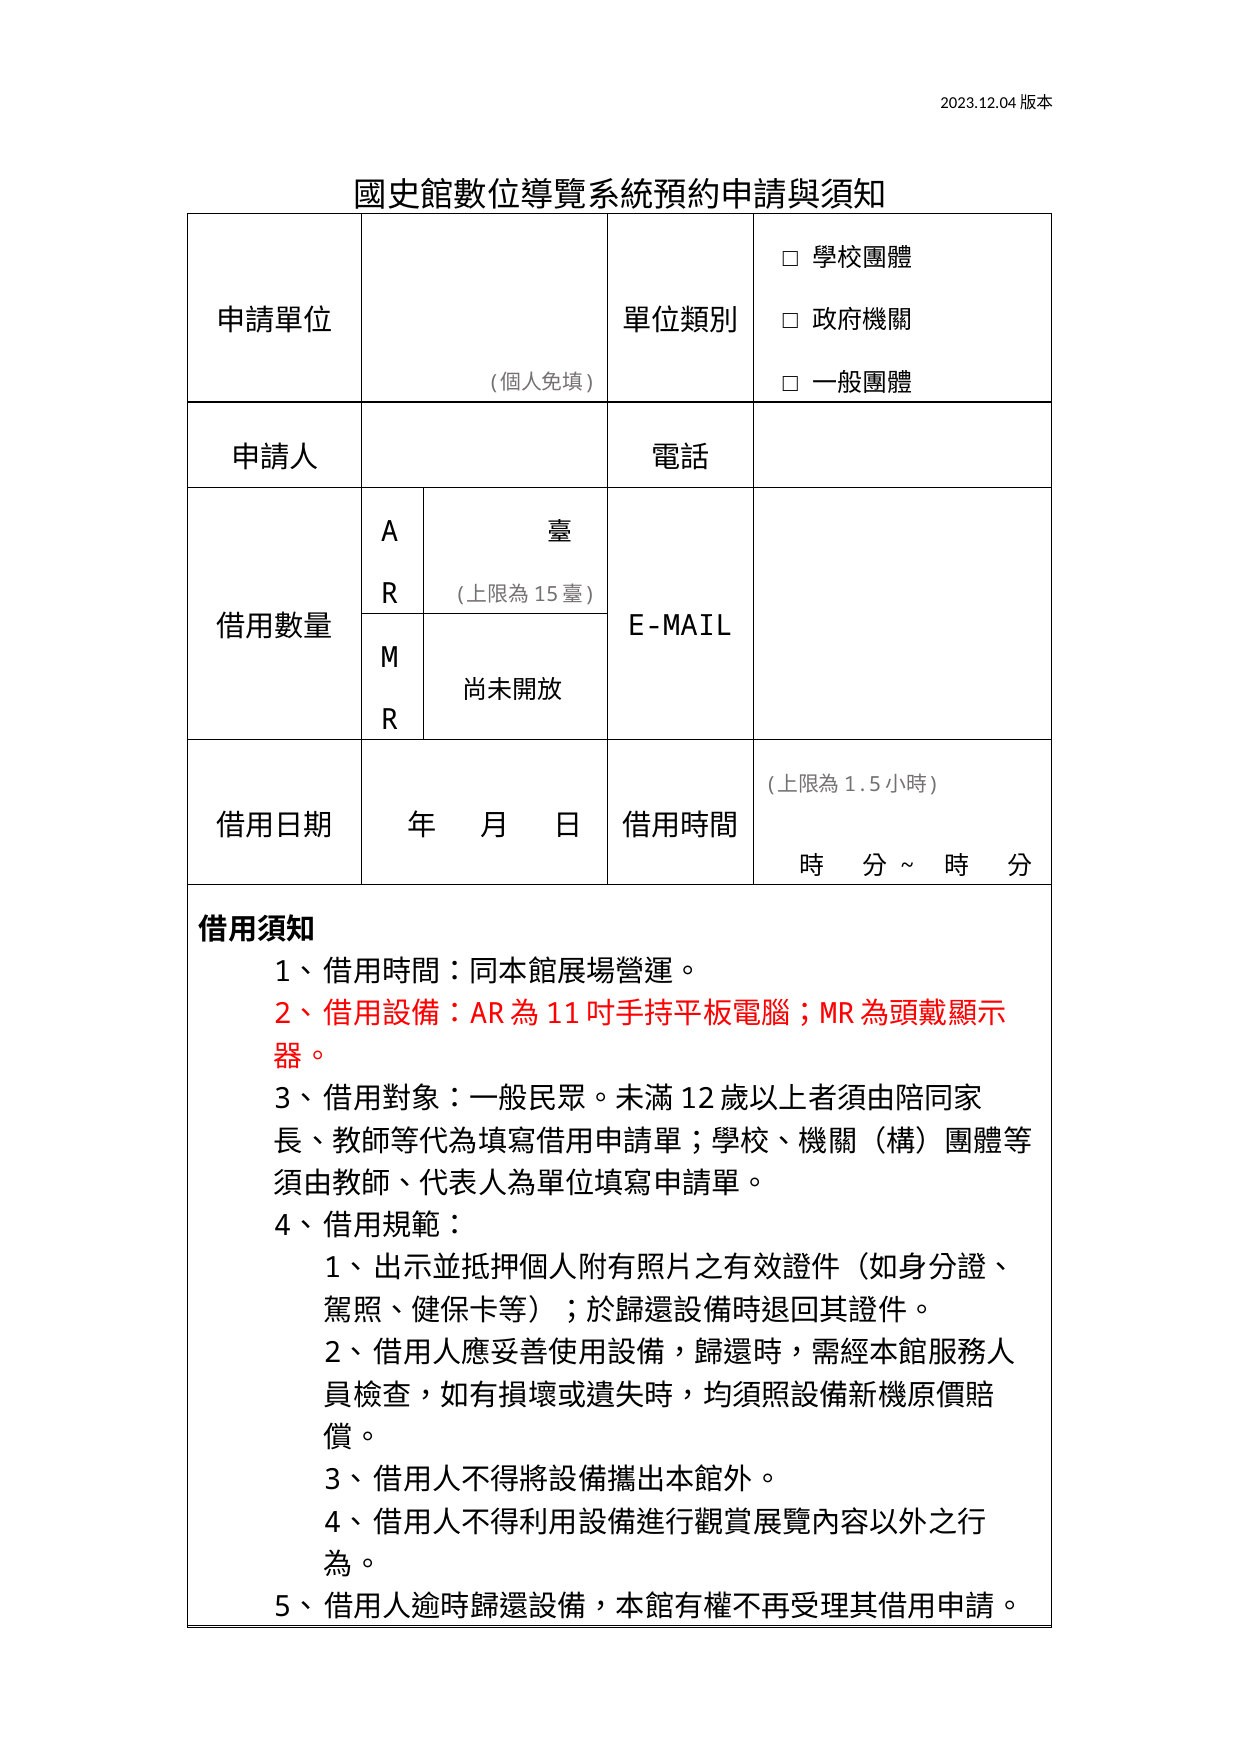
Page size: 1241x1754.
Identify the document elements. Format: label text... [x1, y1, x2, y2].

table_cell 年 月 日 [362, 740, 607, 884]
table_cell 臺 (上限為15臺) [424, 488, 607, 613]
text 國史館數位導覽系統預約申請與須知 [187, 150, 1053, 213]
table_cell 借用須知 借用時間：同本館展場營運。 借用設備：AR為11吋手持平板電腦；MR為頭戴顯示器。 借用對象：一般民眾。未滿12歲以上者須由陪同家長、教師等代為填寫借用申請單；學校、機關（構）團體等須由教師、代表人為單位填寫申請單。 借用規範： 出示並抵押個人附有照片之有效證件（如身分證、駕照、健保卡等）；於歸還設備時退回其證件。 借用人應妥善使用設備，歸還時，需經本館服務人員檢查，如有損壞或遺失時，均須照設備新機原價賠償。 借用人不得將設備攜出本館外。 借用人不得利用設備進行觀賞展覽內容以外之行為。 借用人逾時歸還設備，本館有權不再受理其借用申請。 請準時到館，逾時20分鐘未到，視同取消。 填表申請不代表受理成功，請待本館回覆。 3個工作日內如未獲本館確認，請來電洽詢。 ※本人了解並同意上述借用須知，簽名＿＿＿＿＿＿(到館後親簽) [188, 885, 1051, 1625]
table_cell [754, 403, 1051, 487]
table_header (個人免填) [362, 214, 607, 401]
table_cell 借用日期 [188, 740, 361, 884]
table_cell AR [362, 488, 423, 613]
table_cell 申請人 [188, 403, 361, 487]
table_header 申請單位 [188, 214, 361, 401]
table_cell [362, 403, 607, 487]
table_cell 借用時間 [608, 740, 753, 884]
table_cell (上限為1.5小時) 時 分 ~ 時 分 [754, 740, 1051, 884]
table_header 單位類別 [608, 214, 753, 401]
table_cell E-MAIL [608, 488, 753, 739]
table_cell 尚未開放 [424, 614, 607, 739]
table_cell MR [362, 614, 423, 739]
table_cell 電話 [608, 403, 753, 487]
table_cell [754, 488, 1051, 739]
table_cell 借用數量 [188, 488, 361, 739]
table_header □ 學校團體 □ 政府機關 □ 一般團體 [754, 214, 1051, 401]
